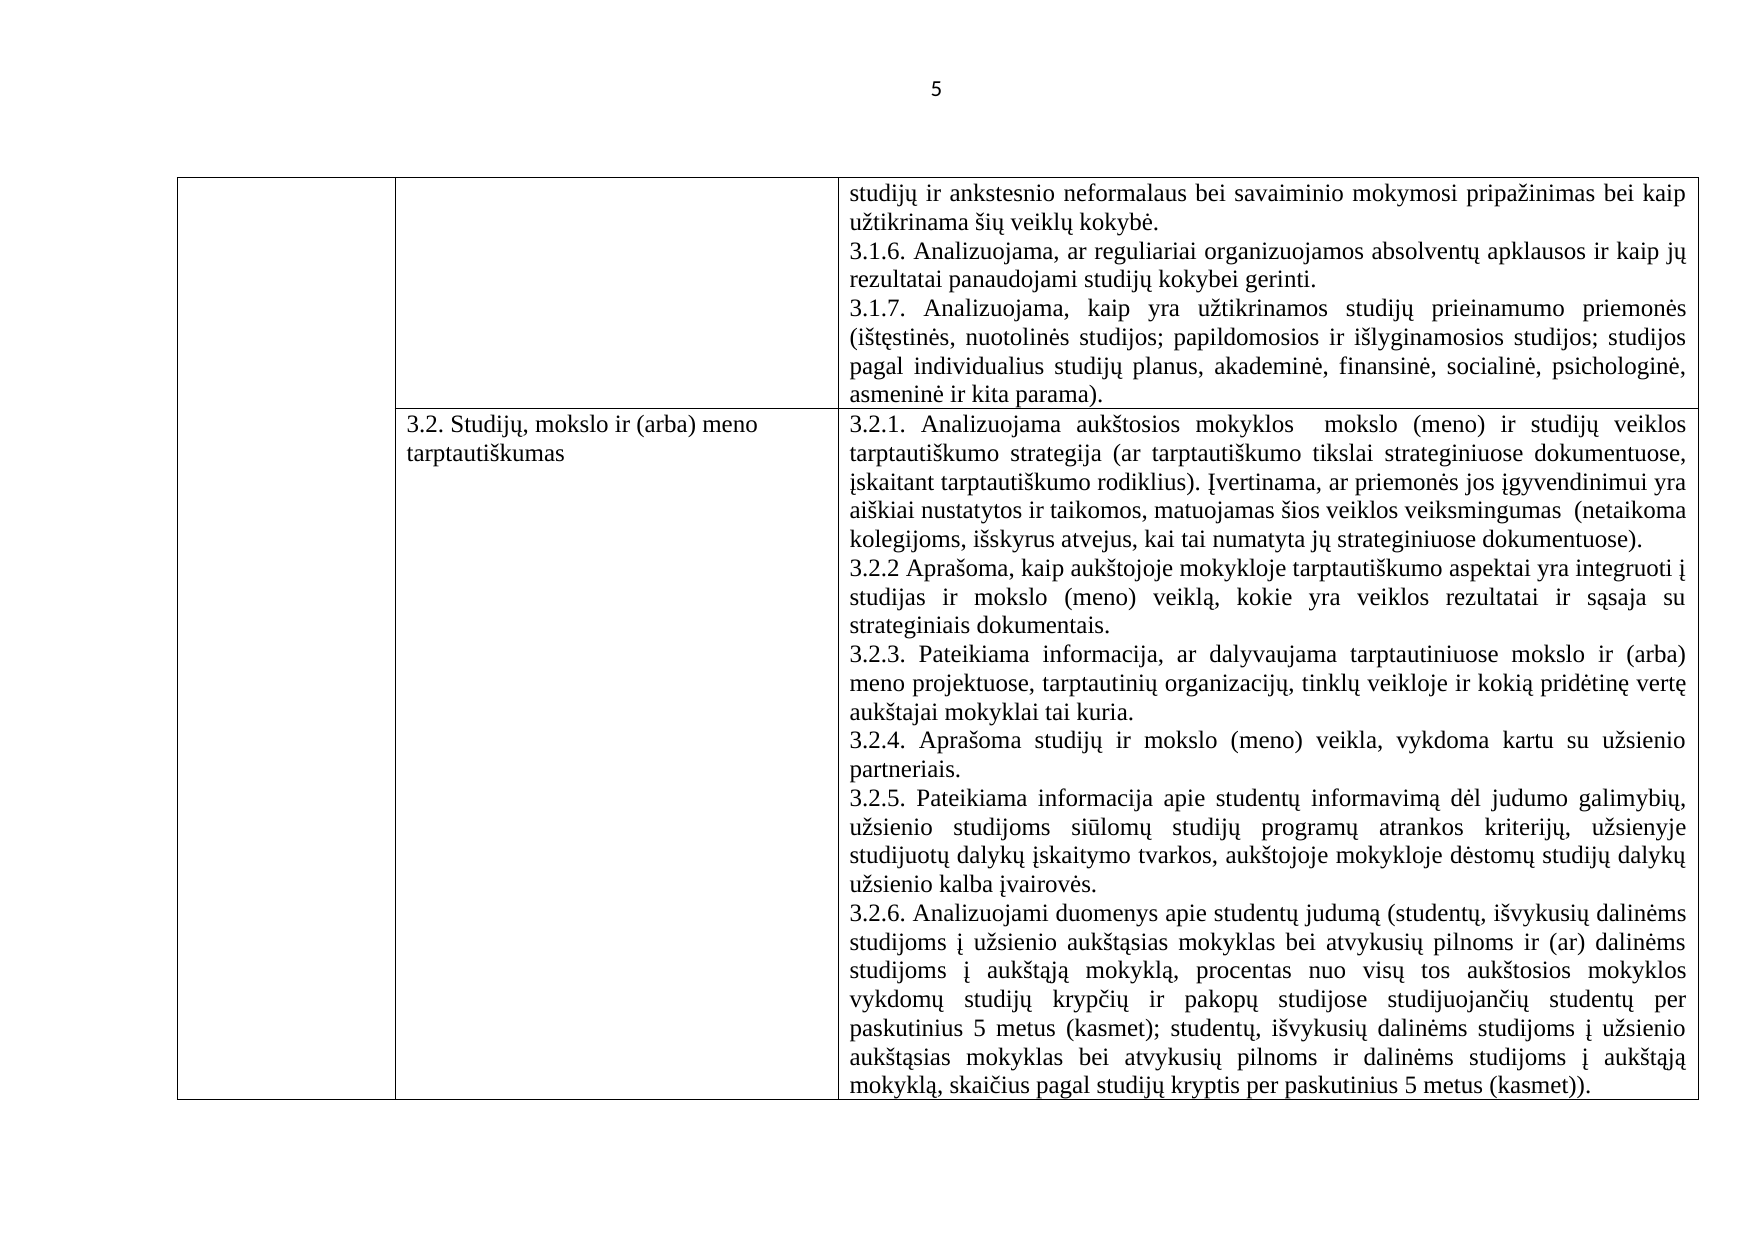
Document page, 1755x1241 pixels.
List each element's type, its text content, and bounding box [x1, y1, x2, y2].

table_cell 3.2. Studijų, mokslo ir (arba) meno tarptautiškumas [396, 409, 838, 1099]
table_cell 3.2.1. Analizuojama aukštosios mokyklos mokslo (meno) ir studijų veiklos tarptautiškumo strategija (ar tarptautiškumo tikslai strateginiuose dokumentuose, įskaitant tarptautiškumo rodiklius). Įvertinama, ar priemonės jos įgyvendinimui yra aiškiai nustatytos ir taikomos, matuojamas šios veiklos veiksmingumas (netaikoma kolegijoms, išskyrus atvejus, kai tai numatyta jų strateginiuose dokumentuose). 3.2.2 Aprašoma, kaip aukštojoje mokykloje tarptautiškumo aspektai yra integruoti į studijas ir mokslo (meno) veiklą, kokie yra veiklos rezultatai ir sąsaja su strateginiais dokumentais. 3.2.3. Pateikiama informacija, ar dalyvaujama tarptautiniuose mokslo ir (arba) meno projektuose, tarptautinių organizacijų, tinklų veikloje ir kokią pridėtinę vertę aukštajai mokyklai tai kuria. 3.2.4. Aprašoma studijų ir mokslo (meno) veikla, vykdoma kartu su užsienio partneriais. 3.2.5. Pateikiama informacija apie studentų informavimą dėl judumo galimybių, užsienio studijoms siūlomų studijų programų atrankos kriterijų, užsienyje studijuotų dalykų įskaitymo tvarkos, aukštojoje mokykloje dėstomų studijų dalykų užsienio kalba įvairovės. 3.2.6. Analizuojami duomenys apie studentų judumą (studentų, išvykusių dalinėms studijoms į užsienio aukštąsias mokyklas bei atvykusių pilnoms ir (ar) dalinėms studijoms į aukštąją mokyklą, procentas nuo visų tos aukštosios mokyklos vykdomų studijų krypčių ir pakopų studijose studijuojančių studentų per paskutinius 5 metus (kasmet); studentų, išvykusių dalinėms studijoms į užsienio aukštąsias mokyklas bei atvykusių pilnoms ir dalinėms studijoms į aukštąją mokyklą, skaičius pagal studijų kryptis per paskutinius 5 metus (kasmet)). [839, 409, 1698, 1099]
table_cell [178, 178, 395, 1099]
table_cell studijų ir ankstesnio neformalaus bei savaiminio mokymosi pripažinimas bei kaip užtikrinama šių veiklų kokybė. 3.1.6. Analizuojama, ar reguliariai organizuojamos absolventų apklausos ir kaip jų rezultatai panaudojami studijų kokybei gerinti. 3.1.7. Analizuojama, kaip yra užtikrinamos studijų prieinamumo priemonės (ištęstinės, nuotolinės studijos; papildomosios ir išlyginamosios studijos; studijos pagal individualius studijų planus, akademinė, finansinė, socialinė, psichologinė, asmeninė ir kita parama). [839, 178, 1698, 408]
table_cell [396, 178, 838, 408]
